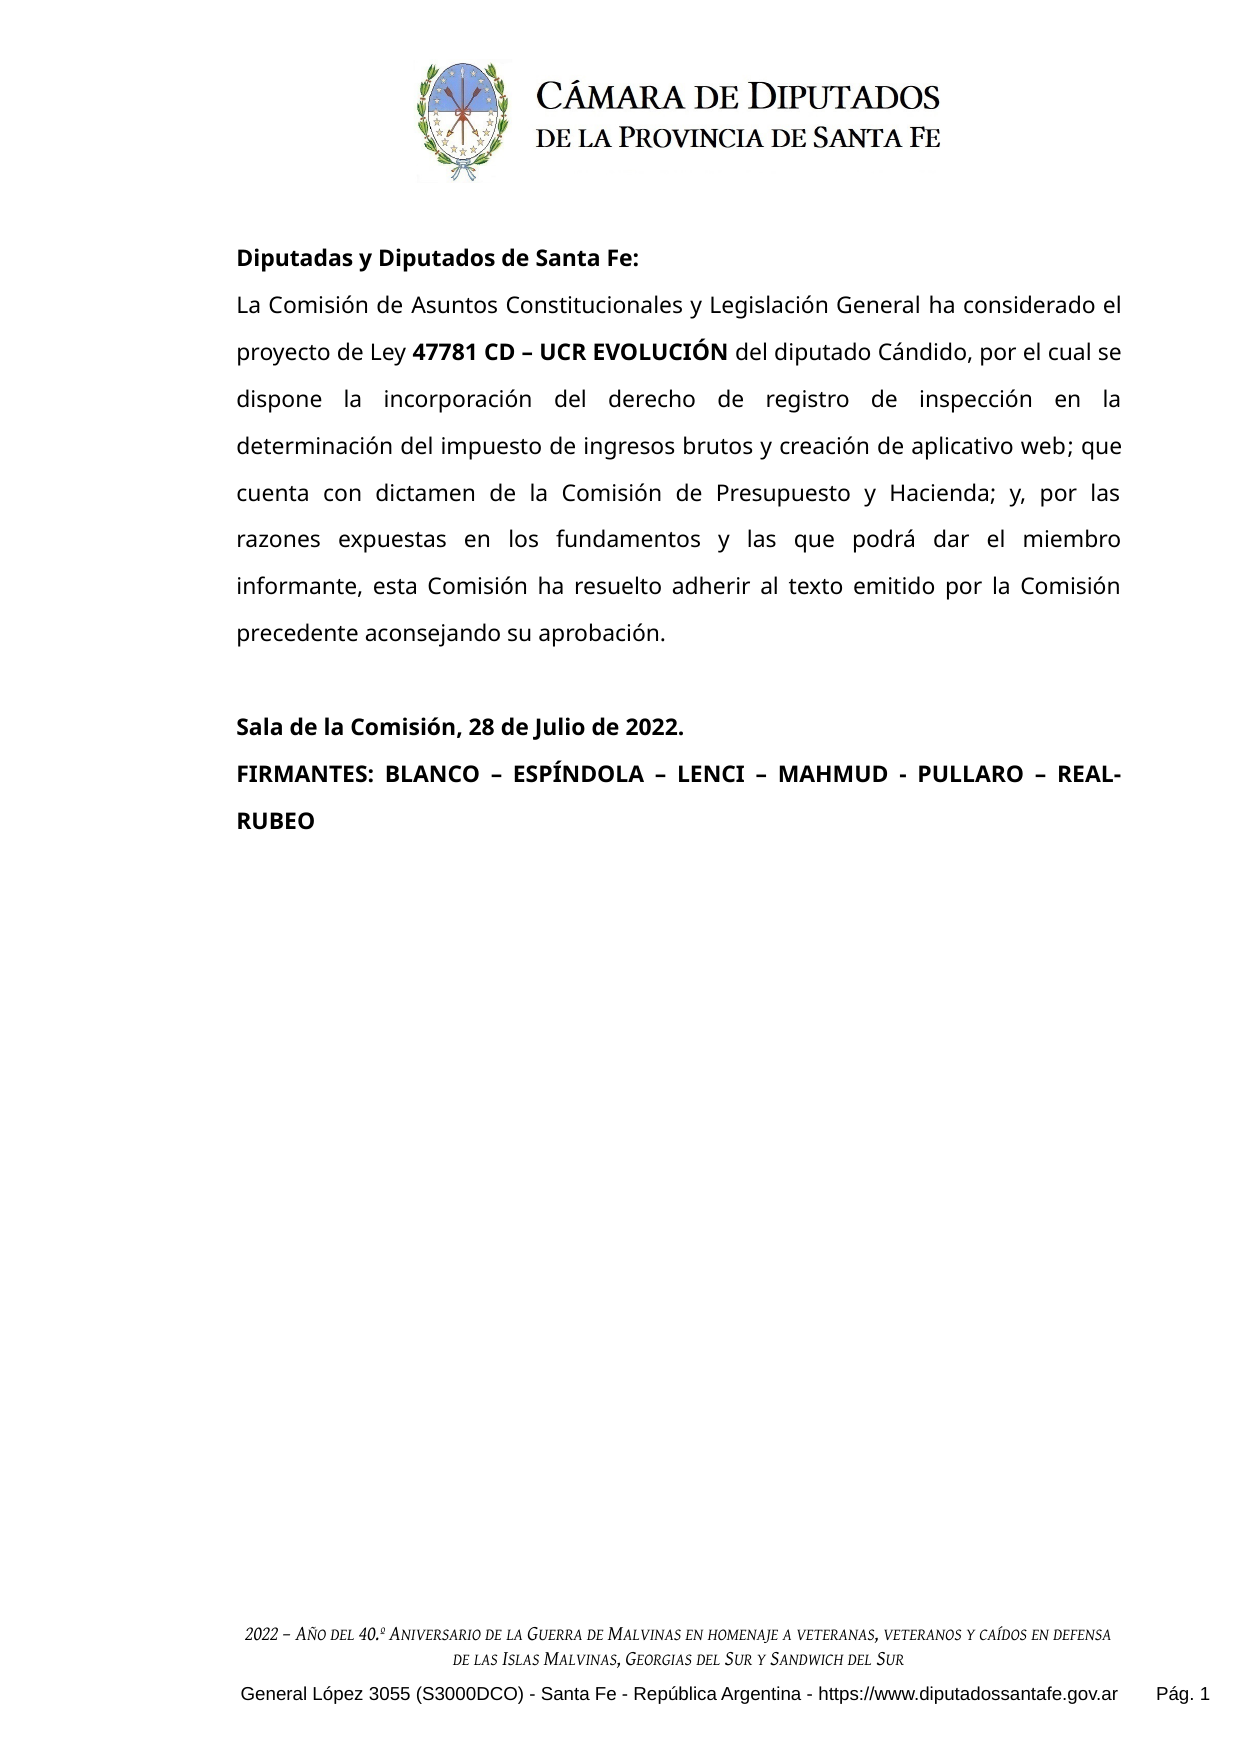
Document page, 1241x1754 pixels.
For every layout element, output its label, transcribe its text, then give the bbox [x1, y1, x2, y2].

text Sala de la Comisión, 28 de Julio de 2022. [236, 711, 1122, 742]
text Diputadas y Diputados de Santa Fe: [236, 242, 1122, 273]
picture [413, 59, 945, 183]
text La Comisión de Asuntos Constitucionales y Legislación General ha considerado el proyecto de Ley 47781 CD – UCR EVOLUCIÓN del diputado Cándido, por el cual se dispone la incorporación del derecho de registro de inspección en la determinación del impuesto de ingresos brutos y creación de aplicativo web; que cuenta con dictamen de la Comisión de Presupuesto y Hacienda; y, por las razones expuestas en los fundamentos y las que podrá dar el miembro informante, esta Comisión ha resuelto adherir al texto emitido por la Comisión precedente aconsejando su aprobación. [236, 289, 1122, 648]
text FIRMANTES: BLANCO – ESPÍNDOLA – LENCI – MAHMUD - PULLARO – REAL- RUBEO [236, 758, 1122, 836]
